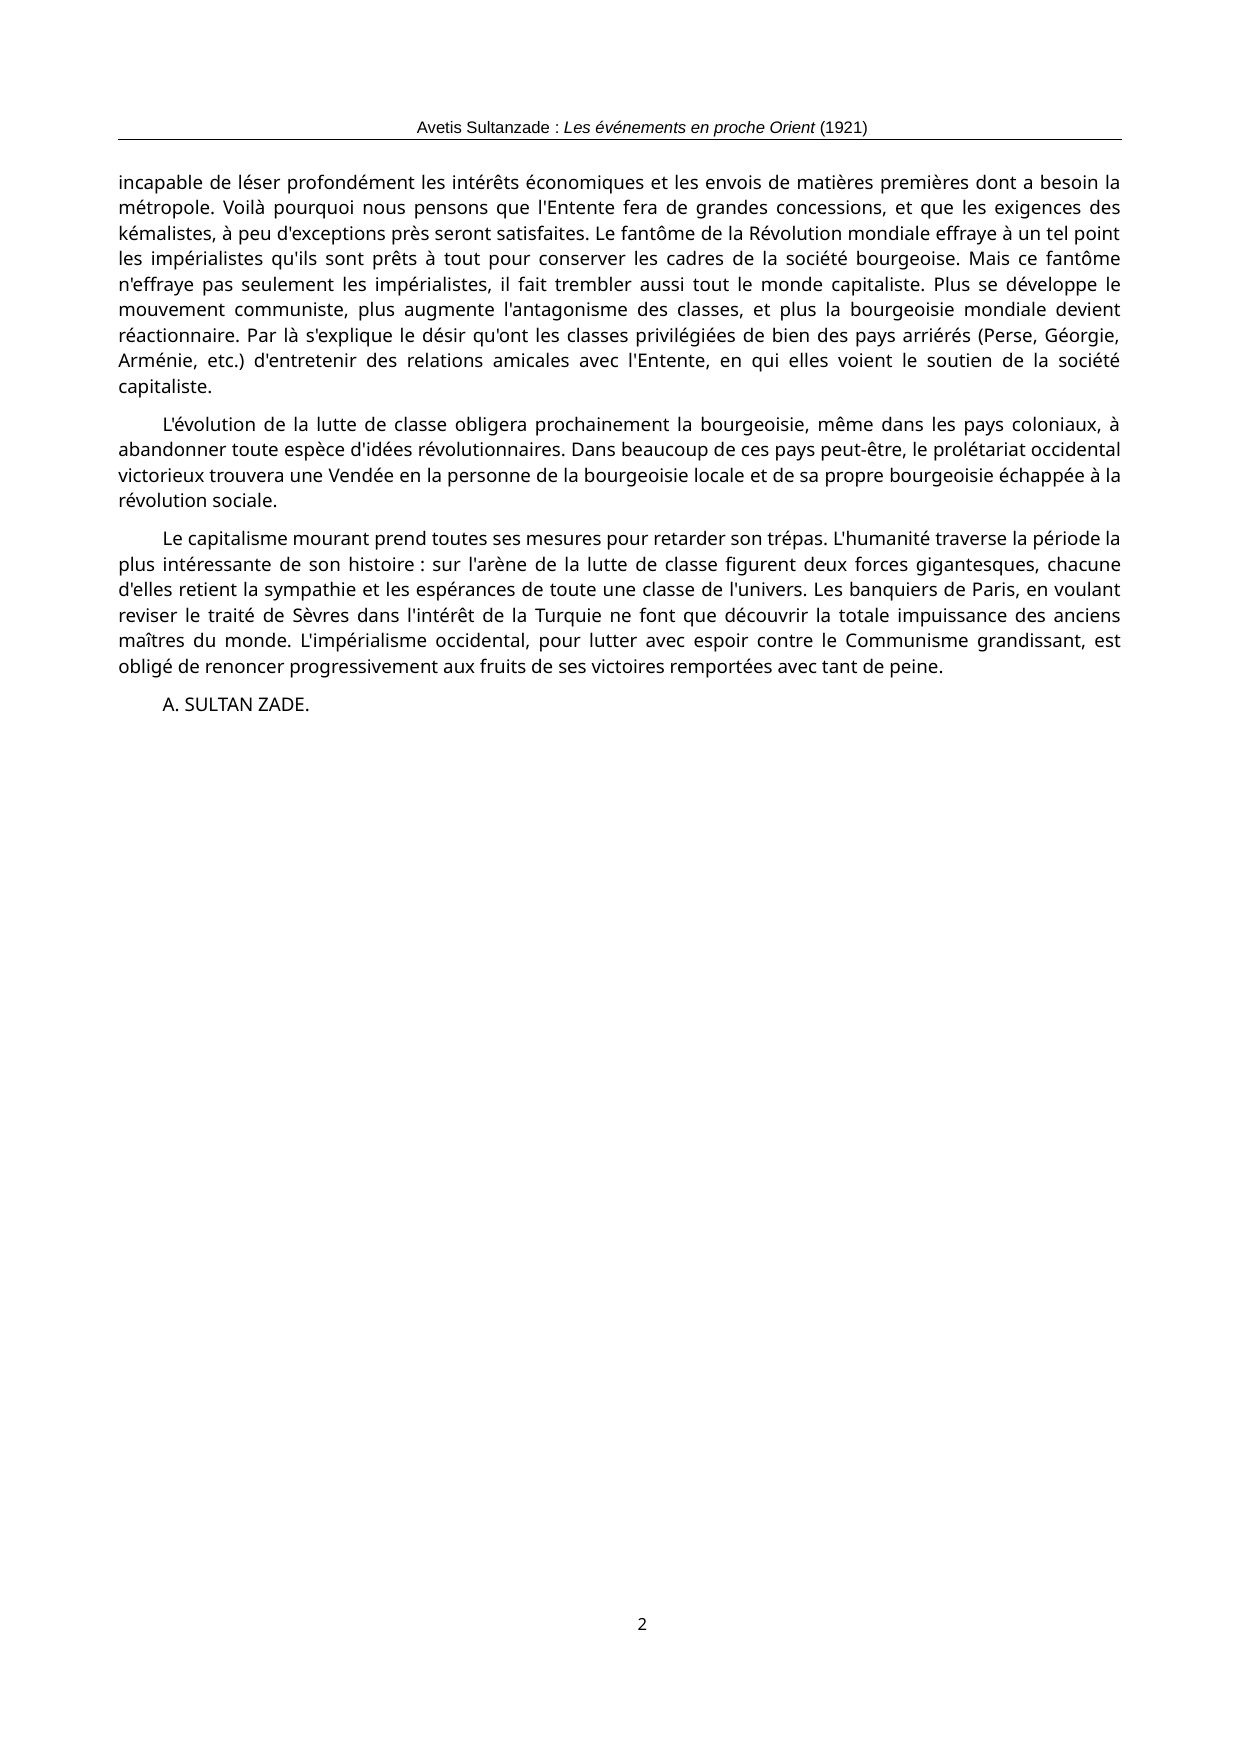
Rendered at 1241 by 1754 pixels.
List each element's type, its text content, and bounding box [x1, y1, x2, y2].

text L'évolution de la lutte de classe obligera prochainement la bourgeoisie, même dans les pays coloniaux, à abandonner toute espèce d'idées révolutionnaires. Dans beaucoup de ces pays peut-être, le prolétariat occidental victorieux trouvera une Vendée en la personne de la bourgeoisie locale et de sa propre bourgeoisie échappée à la révolution sociale. [118, 411, 1122, 513]
text A. SULTAN ZADE. [118, 691, 1122, 717]
text incapable de léser profondément les intérêts économiques et les envois de matières premières dont a besoin la métropole. Voilà pourquoi nous pensons que l'Entente fera de grandes concessions, et que les exigences des kémalistes, à peu d'exceptions près seront satisfaites. Le fantôme de la Révolution mondiale effraye à un tel point les impérialistes qu'ils sont prêts à tout pour conserver les cadres de la société bourgeoise. Mais ce fantôme n'effraye pas seulement les impérialistes, il fait trembler aussi tout le monde capitaliste. Plus se développe le mouvement communiste, plus augmente l'antagonisme des classes, et plus la bourgeoisie mondiale devient réactionnaire. Par là s'explique le désir qu'ont les classes privilégiées de bien des pays arriérés (Perse, Géorgie, Arménie, etc.) d'entretenir des relations amicales avec l'Entente, en qui elles voient le soutien de la société capitaliste. [118, 169, 1122, 399]
text Le capitalisme mourant prend toutes ses mesures pour retarder son trépas. L'humanité traverse la période la plus intéressante de son histoire : sur l'arène de la lutte de classe figurent deux forces gigantesques, chacune d'elles retient la sympathie et les espérances de toute une classe de l'univers. Les banquiers de Paris, en voulant reviser le traité de Sèvres dans l'intérêt de la Turquie ne font que découvrir la totale impuissance des anciens maîtres du monde. L'impérialisme occidental, pour lutter avec espoir contre le Communisme grandissant, est obligé de renoncer progressivement aux fruits de ses victoires remportées avec tant de peine. [118, 526, 1122, 679]
